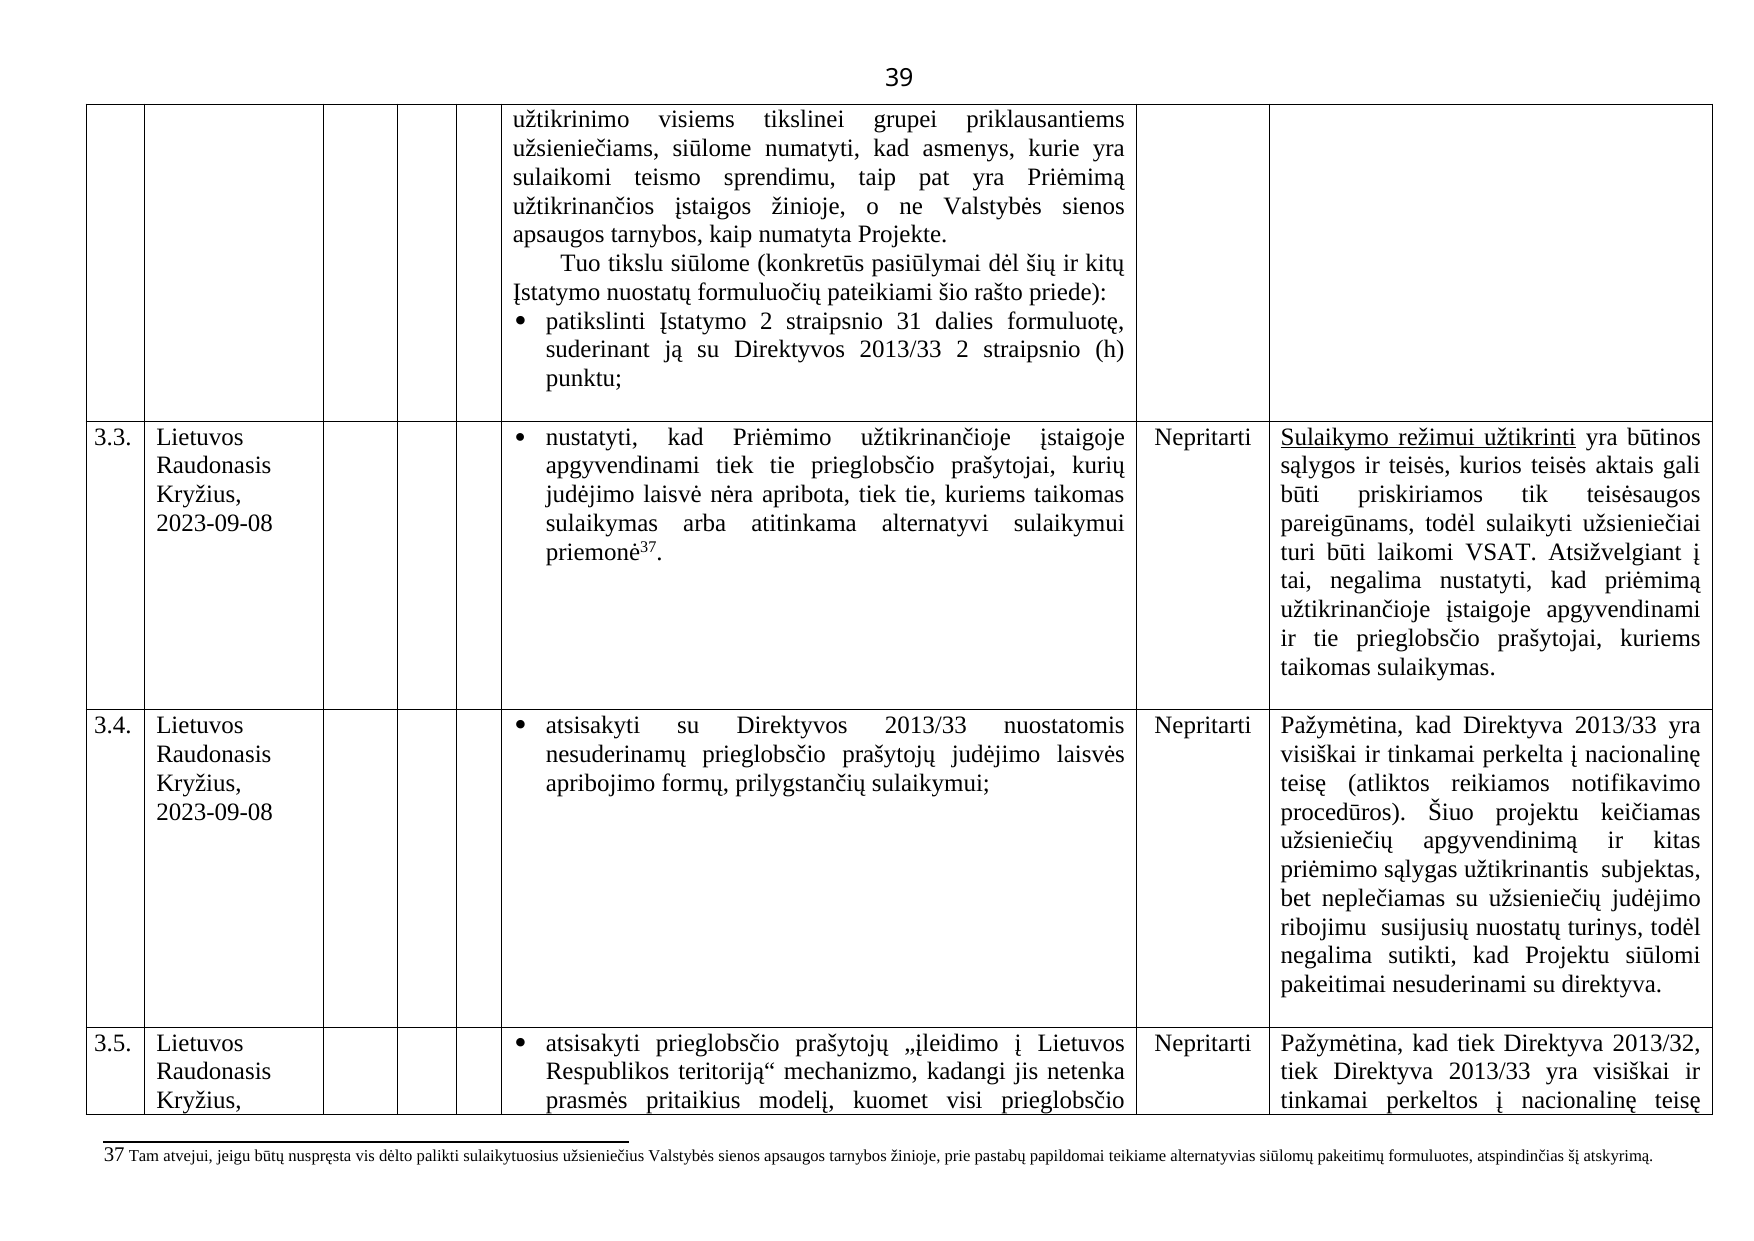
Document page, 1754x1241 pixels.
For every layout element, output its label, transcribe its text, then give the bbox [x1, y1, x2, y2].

table_cell [1270, 105, 1712, 421]
table_cell užtikrinimo visiems tikslinei grupei priklausantiems užsieniečiams, siūlome numatyti, kad asmenys, kurie yra sulaikomi teismo sprendimu, taip pat yra Priėmimą užtikrinančios įstaigos žinioje, o ne Valstybės sienos apsaugos tarnybos, kaip numatyta Projekte. Tuo tikslu siūlome (konkretūs pasiūlymai dėl šių ir kitų Įstatymo nuostatų formuluočių pateikiami šio rašto priede): patikslinti Įstatymo 2 straipsnio 31 dalies formuluotę, suderinant ją su Direktyvos 2013/33 2 straipsnio (h) punktu; [502, 105, 1136, 421]
table_cell Nepritarti [1137, 1028, 1269, 1114]
table_cell atsisakyti su Direktyvos 2013/33 nuostatomis nesuderinamų prieglobsčio prašytojų judėjimo laisvės apribojimo formų, prilygstančių sulaikymui; [502, 710, 1136, 1027]
table_cell [457, 710, 501, 1027]
table_cell [324, 710, 397, 1027]
table_cell Nepritarti [1137, 710, 1269, 1027]
table_cell [398, 422, 456, 709]
table_cell 3.3. [87, 422, 144, 709]
table_cell nustatyti, kad Priėmimo užtikrinančioje įstaigoje apgyvendinami tiek tie prieglobsčio prašytojai, kurių judėjimo laisvė nėra apribota, tiek tie, kuriems taikomas sulaikymas arba atitinkama alternatyvi sulaikymui priemonė. [502, 422, 1136, 709]
table_cell [457, 422, 501, 709]
table_cell [398, 105, 456, 421]
table_cell atsisakyti prieglobsčio prašytojų „įleidimo į Lietuvos Respublikos teritoriją“ mechanizmo, kadangi jis netenka prasmės pritaikius modelį, kuomet visi prieglobsčio [502, 1028, 1136, 1114]
table_cell [398, 1028, 456, 1114]
table_cell Lietuvos Raudonasis Kryžius, 2023-09-08 [145, 710, 323, 1027]
table_cell Lietuvos Raudonasis Kryžius, [145, 1028, 323, 1114]
table_cell 3.4. [87, 710, 144, 1027]
table_cell [324, 422, 397, 709]
table_cell Lietuvos Raudonasis Kryžius, 2023-09-08 [145, 422, 323, 709]
table_cell Nepritarti [1137, 422, 1269, 709]
table_cell [87, 105, 144, 421]
table_cell [324, 105, 397, 421]
table_cell [398, 710, 456, 1027]
table_cell [457, 105, 501, 421]
table_cell [457, 1028, 501, 1114]
table_cell 3.5. [87, 1028, 144, 1114]
table_cell [324, 1028, 397, 1114]
table_cell Pažymėtina, kad tiek Direktyva 2013/32, tiek Direktyva 2013/33 yra visiškai ir tinkamai perkeltos į nacionalinę teisę [1270, 1028, 1712, 1114]
table_cell [145, 105, 323, 421]
table_cell Pažymėtina, kad Direktyva 2013/33 yra visiškai ir tinkamai perkelta į nacionalinę teisę (atliktos reikiamos notifikavimo procedūros). Šiuo projektu keičiamas užsieniečių apgyvendinimą ir kitas priėmimo sąlygas užtikrinantis subjektas, bet neplečiamas su užsieniečių judėjimo ribojimu susijusių nuostatų turinys, todėl negalima sutikti, kad Projektu siūlomi pakeitimai nesuderinami su direktyva. [1270, 710, 1712, 1027]
table_cell Sulaikymo režimui užtikrinti yra būtinos sąlygos ir teisės, kurios teisės aktais gali būti priskiriamos tik teisėsaugos pareigūnams, todėl sulaikyti užsieniečiai turi būti laikomi VSAT. Atsižvelgiant į tai, negalima nustatyti, kad priėmimą užtikrinančioje įstaigoje apgyvendinami ir tie prieglobsčio prašytojai, kuriems taikomas sulaikymas. [1270, 422, 1712, 709]
table_cell [1137, 105, 1269, 421]
